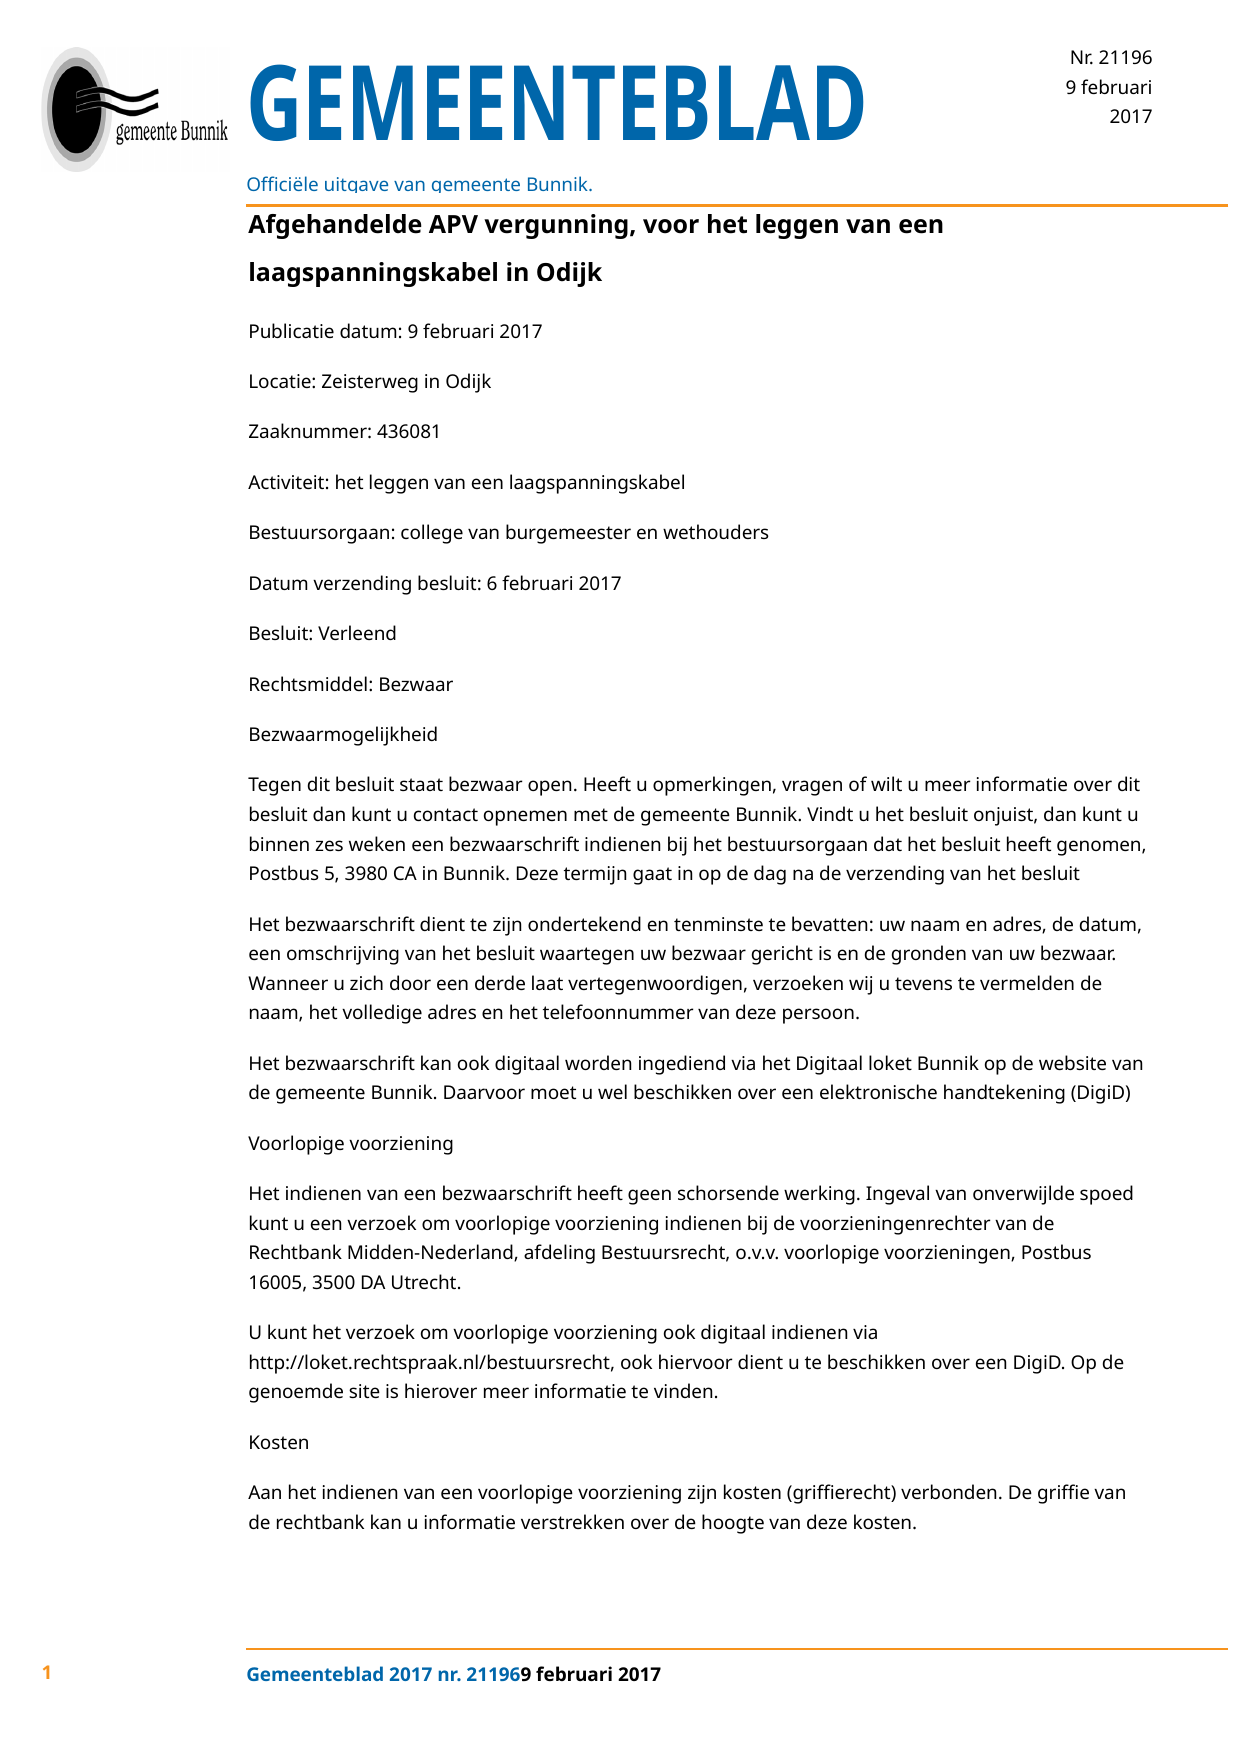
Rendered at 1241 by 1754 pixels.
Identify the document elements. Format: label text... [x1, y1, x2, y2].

text Kosten [248, 1429, 1152, 1455]
text Afgehandelde APV vergunning, voor het leggen van een laagspanningskabel in Odijk [248, 207, 1152, 288]
picture [41, 47, 231, 172]
text Zaaknummer: 436081 [248, 419, 1152, 444]
text Locatie: Zeisterweg in Odijk [248, 368, 1152, 394]
text Datum verzending besluit: 6 februari 2017 [248, 570, 1152, 596]
text Het indienen van een bezwaarschrift heeft geen schorsende werking. Ingeval van onverwijlde spoed kunt u een verzoek om voorlopige voorziening indienen bij de voorzieningenrechter van de Rechtbank Midden-Nederland, afdeling Bestuursrecht, o.v.v. voorlopige voorzieningen, Postbus 16005, 3500 DA Utrecht. [248, 1180, 1152, 1295]
text Het bezwaarschrift dient te zijn ondertekend en tenminste te bevatten: uw naam en adres, de datum, een omschrijving van het besluit waartegen uw bezwaar gericht is en de gronden van uw bezwaar. Wanneer u zich door een derde laat vertegenwoordigen, verzoeken wij u tevens te vermelden de naam, het volledige adres en het telefoonnummer van deze persoon. [248, 911, 1152, 1025]
text Tegen dit besluit staat bezwaar open. Heeft u opmerkingen, vragen of wilt u meer informatie over dit besluit dan kunt u contact opnemen met de gemeente Bunnik. Vindt u het besluit onjuist, dan kunt u binnen zes weken een bezwaarschrift indienen bij het bestuursorgaan dat het besluit heeft genomen, Postbus 5, 3980 CA in Bunnik. Deze termijn gaat in op de dag na de verzending van het besluit [248, 772, 1152, 886]
text Bestuursorgaan: college van burgemeester en wethouders [248, 519, 1152, 545]
text Rechtsmiddel: Bezwaar [248, 671, 1152, 697]
text Voorlopige voorziening [248, 1130, 1152, 1156]
text Besluit: Verleend [248, 620, 1152, 646]
text Aan het indienen van een voorlopige voorziening zijn kosten (griffierecht) verbonden. De griffie van de rechtbank kan u informatie verstrekken over de hoogte van deze kosten. [248, 1479, 1152, 1535]
text Activiteit: het leggen van een laagspanningskabel [248, 469, 1152, 495]
text Bezwaarmogelijkheid [248, 721, 1152, 747]
text Het bezwaarschrift kan ook digitaal worden ingediend via het Digitaal loket Bunnik op de website van de gemeente Bunnik. Daarvoor moet u wel beschikken over een elektronische handtekening (DigiD) [248, 1050, 1152, 1105]
text Publicatie datum: 9 februari 2017 [248, 318, 1152, 344]
text U kunt het verzoek om voorlopige voorziening ook digitaal indienen via http://loket.rechtspraak.nl/bestuursrecht, ook hiervoor dient u te beschikken over een DigiD. Op de genoemde site is hierover meer informatie te vinden. [248, 1319, 1152, 1404]
